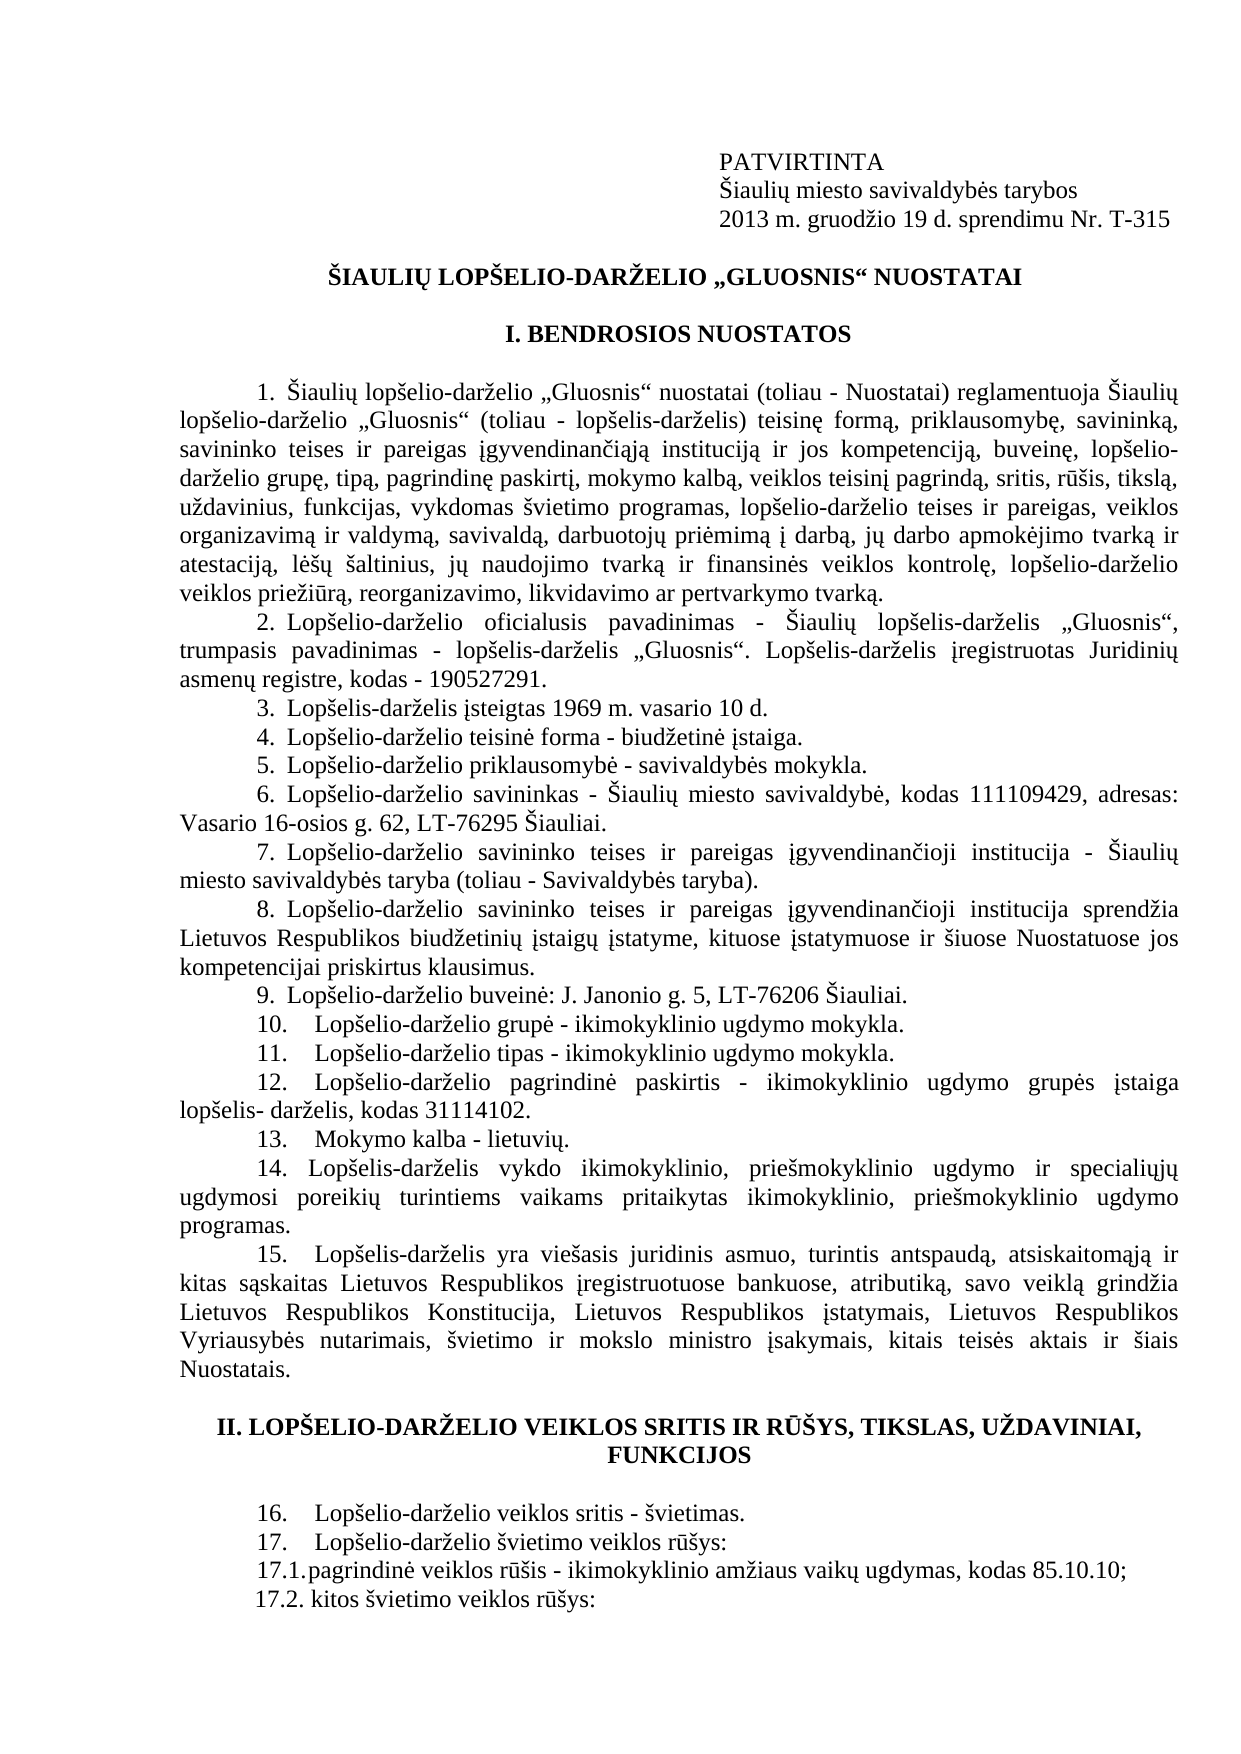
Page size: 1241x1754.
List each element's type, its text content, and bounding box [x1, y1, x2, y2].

text 12. Lopšelio-darželio pagrindinė paskirtis - ikimokyklinio ugdymo grupės įstaiga lopšelis- darželis, kodas 31114102. [179, 1067, 1179, 1124]
text 9. Lopšelio-darželio buveinė: J. Janonio g. 5, LT-76206 Šiauliai. [179, 981, 1181, 1009]
text 17.1. pagrindinė veiklos rūšis - ikimokyklinio amžiaus vaikų ugdymas, kodas 85.10.10; [179, 1556, 1181, 1584]
text 3. Lopšelis-darželis įsteigtas 1969 m. vasario 10 d. [179, 693, 1181, 722]
text 4. Lopšelio-darželio teisinė forma - biudžetinė įstaiga. [179, 722, 1181, 751]
text 11. Lopšelio-darželio tipas - ikimokyklinio ugdymo mokykla. [179, 1038, 1181, 1067]
text 6. Lopšelio-darželio savininkas - Šiaulių miesto savivaldybė, kodas 111109429, adresas: Vasario 16-osios g. 62, LT-76295 Šiauliai. [179, 779, 1179, 837]
text 14. Lopšelis-darželis vykdo ikimokyklinio, priešmokyklinio ugdymo ir specialiųjų ugdymosi poreikių turintiems vaikams pritaikytas ikimokyklinio, priešmokyklinio ugdymo programas. [179, 1153, 1179, 1239]
text 1. Šiaulių lopšelio-darželio „Gluosnis“ nuostatai (toliau - Nuostatai) reglamentuoja Šiaulių lopšelio-darželio „Gluosnis“ (toliau - lopšelis-darželis) teisinę formą, priklausomybę, savininką, savininko teises ir pareigas įgyvendinančiąją instituciją ir jos kompetenciją, buveinę, lopšelio- darželio grupę, tipą, pagrindinę paskirtį, mokymo kalbą, veiklos teisinį pagrindą, sritis, rūšis, tikslą, uždavinius, funkcijas, vykdomas švietimo programas, lopšelio-darželio teises ir pareigas, veiklos organizavimą ir valdymą, savivaldą, darbuotojų priėmimą į darbą, jų darbo apmokėjimo tvarką ir atestaciją, lėšų šaltinius, jų naudojimo tvarką ir finansinės veiklos kontrolę, lopšelio-darželio veiklos priežiūrą, reorganizavimo, likvidavimo ar pertvarkymo tvarką. [179, 377, 1179, 607]
text 7. Lopšelio-darželio savininko teises ir pareigas įgyvendinančioji institucija - Šiaulių miesto savivaldybės taryba (toliau - Savivaldybės taryba). [179, 837, 1179, 894]
text 8. Lopšelio-darželio savininko teises ir pareigas įgyvendinančioji institucija sprendžia Lietuvos Respublikos biudžetinių įstaigų įstatyme, kituose įstatymuose ir šiuose Nuostatuose jos kompetencijai priskirtus klausimus. [179, 894, 1179, 981]
text I. BENDROSIOS NUOSTATOS [177, 319, 1179, 348]
text 15. Lopšelis-darželis yra viešasis juridinis asmuo, turintis antspaudą, atsiskaitomąją ir kitas sąskaitas Lietuvos Respublikos įregistruotuose bankuose, atributiką, savo veiklą grindžia Lietuvos Respublikos Konstitucija, Lietuvos Respublikos įstatymais, Lietuvos Respublikos Vyriausybės nutarimais, švietimo ir mokslo ministro įsakymais, kitais teisės aktais ir šiais Nuostatais. [179, 1239, 1179, 1383]
text 17.2. kitos švietimo veiklos rūšys: [179, 1584, 1181, 1613]
text Šiaulių miesto savivaldybės tarybos [719, 176, 1179, 204]
text 2. Lopšelio-darželio oficialusis pavadinimas - Šiaulių lopšelis-darželis „Gluosnis“, trumpasis pavadinimas - lopšelis-darželis „Gluosnis“. Lopšelis-darželis įregistruotas Juridinių asmenų registre, kodas - 190527291. [179, 607, 1179, 693]
text 16. Lopšelio-darželio veiklos sritis - švietimas. [179, 1498, 1181, 1527]
text 13. Mokymo kalba - lietuvių. [179, 1124, 1181, 1153]
text PATVIRTINTA [719, 147, 1181, 176]
text 10. Lopšelio-darželio grupė - ikimokyklinio ugdymo mokykla. [179, 1009, 1181, 1038]
text 17. Lopšelio-darželio švietimo veiklos rūšys: [179, 1527, 1181, 1556]
text II. LOPŠELIO-DARŽELIO VEIKLOS SRITIS IR RŪŠYS, TIKSLAS, UŽDAVINIAI, FUNKCIJOS [177, 1412, 1181, 1469]
text 5. Lopšelio-darželio priklausomybė - savivaldybės mokykla. [179, 751, 1181, 779]
text ŠIAULIŲ LOPŠELIO-DARŽELIO „GLUOSNIS“ NUOSTATAI [177, 262, 1179, 291]
text 2013 m. gruodžio 19 d. sprendimu Nr. T-315 [719, 204, 1179, 233]
